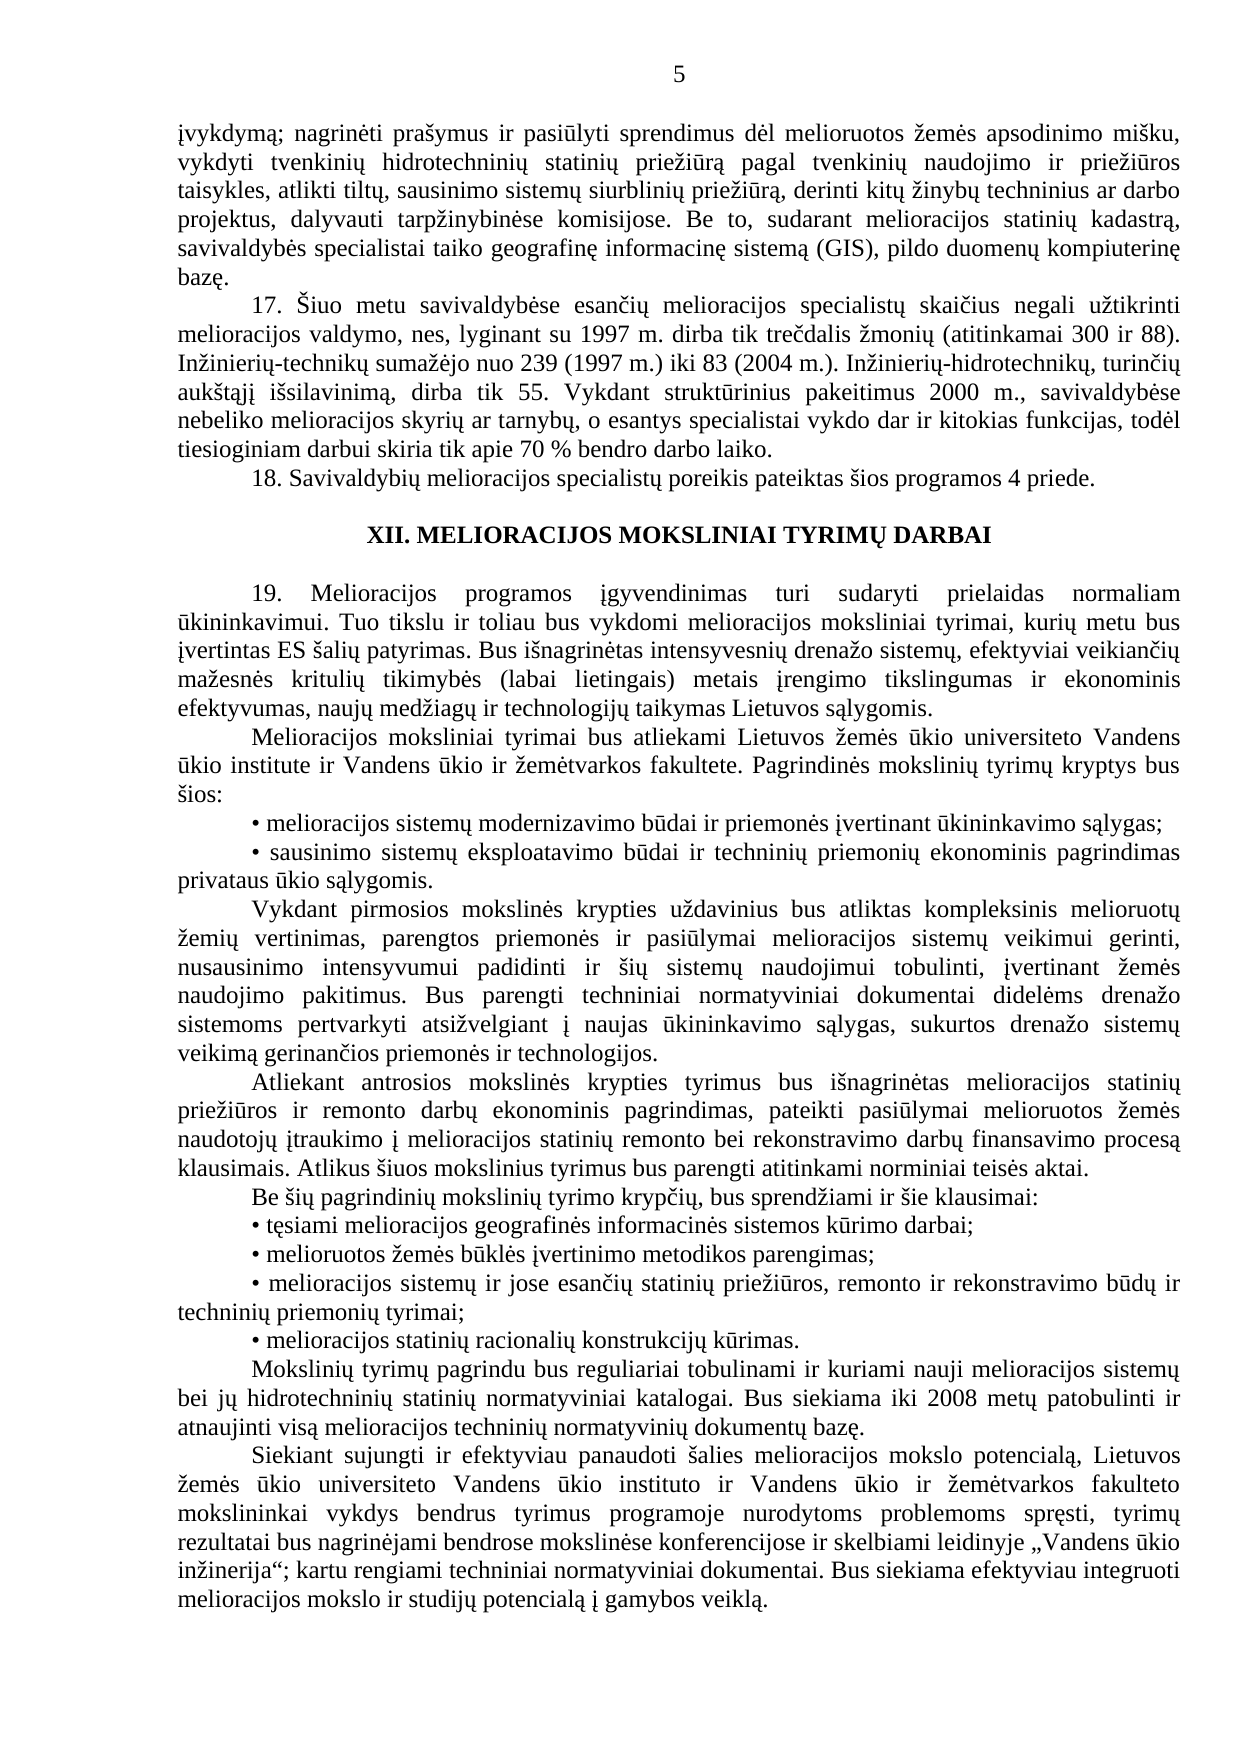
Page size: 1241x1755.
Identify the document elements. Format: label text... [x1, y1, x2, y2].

text įvykdymą; nagrinėti prašymus ir pasiūlyti sprendimus dėl melioruotos žemės apsodinimo mišku, vykdyti tvenkinių hidrotechninių statinių priežiūrą pagal tvenkinių naudojimo ir priežiūros taisykles, atlikti tiltų, sausinimo sistemų siurblinių priežiūrą, derinti kitų žinybų techninius ar darbo projektus, dalyvauti tarpžinybinėse komisijose. Be to, sudarant melioracijos statinių kadastrą, savivaldybės specialistai taiko geografinę informacinę sistemą (GIS), pildo duomenų kompiuterinę bazę. [177, 118, 1181, 291]
text Siekiant sujungti ir efektyviau panaudoti šalies melioracijos mokslo potencialą, Lietuvos žemės ūkio universiteto Vandens ūkio instituto ir Vandens ūkio ir žemėtvarkos fakulteto mokslininkai vykdys bendrus tyrimus programoje nurodytoms problemoms spręsti, tyrimų rezultatai bus nagrinėjami bendrose mokslinėse konferencijose ir skelbiami leidinyje „Vandens ūkio inžinerija“; kartu rengiami techniniai normatyviniai dokumentai. Bus siekiama efektyviau integruoti melioracijos mokslo ir studijų potencialą į gamybos veiklą. [177, 1441, 1181, 1613]
text • sausinimo sistemų eksploatavimo būdai ir techninių priemonių ekonominis pagrindimas privataus ūkio sąlygomis. [177, 837, 1181, 894]
text • melioracijos sistemų modernizavimo būdai ir priemonės įvertinant ūkininkavimo sąlygas; [177, 808, 1181, 837]
text Vykdant pirmosios mokslinės krypties uždavinius bus atliktas kompleksinis melioruotų žemių vertinimas, parengtos priemonės ir pasiūlymai melioracijos sistemų veikimui gerinti, nusausinimo intensyvumui padidinti ir šių sistemų naudojimui tobulinti, įvertinant žemės naudojimo pakitimus. Bus parengti techniniai normatyviniai dokumentai didelėms drenažo sistemoms pertvarkyti atsižvelgiant į naujas ūkininkavimo sąlygas, sukurtos drenažo sistemų veikimą gerinančios priemonės ir technologijos. [177, 894, 1181, 1067]
text Mokslinių tyrimų pagrindu bus reguliariai tobulinami ir kuriami nauji melioracijos sistemų bei jų hidrotechninių statinių normatyviniai katalogai. Bus siekiama iki 2008 metų patobulinti ir atnaujinti visą melioracijos techninių normatyvinių dokumentų bazę. [177, 1354, 1181, 1441]
text • melioruotos žemės būklės įvertinimo metodikos parengimas; [177, 1239, 1181, 1268]
text • melioracijos sistemų ir jose esančių statinių priežiūros, remonto ir rekonstravimo būdų ir techninių priemonių tyrimai; [177, 1268, 1181, 1326]
text Melioracijos moksliniai tyrimai bus atliekami Lietuvos žemės ūkio universiteto Vandens ūkio institute ir Vandens ūkio ir žemėtvarkos fakultete. Pagrindinės mokslinių tyrimų kryptys bus šios: [177, 722, 1181, 808]
text XII. MELIORACIJOS MOKSLINIAI TYRIMŲ DARBAI [177, 521, 1181, 549]
text Be šių pagrindinių mokslinių tyrimo krypčių, bus sprendžiami ir šie klausimai: [177, 1182, 1181, 1211]
text • tęsiami melioracijos geografinės informacinės sistemos kūrimo darbai; [177, 1211, 1181, 1239]
text Atliekant antrosios mokslinės krypties tyrimus bus išnagrinėtas melioracijos statinių priežiūros ir remonto darbų ekonominis pagrindimas, pateikti pasiūlymai melioruotos žemės naudotojų įtraukimo į melioracijos statinių remonto bei rekonstravimo darbų finansavimo procesą klausimais. Atlikus šiuos mokslinius tyrimus bus parengti atitinkami norminiai teisės aktai. [177, 1067, 1181, 1182]
text 18. Savivaldybių melioracijos specialistų poreikis pateiktas šios programos 4 priede. [177, 463, 1181, 492]
text 19. Melioracijos programos įgyvendinimas turi sudaryti prielaidas normaliam ūkininkavimui. Tuo tikslu ir toliau bus vykdomi melioracijos moksliniai tyrimai, kurių metu bus įvertintas ES šalių patyrimas. Bus išnagrinėtas intensyvesnių drenažo sistemų, efektyviai veikiančių mažesnės kritulių tikimybės (labai lietingais) metais įrengimo tikslingumas ir ekonominis efektyvumas, naujų medžiagų ir technologijų taikymas Lietuvos sąlygomis. [177, 578, 1181, 722]
text • melioracijos statinių racionalių konstrukcijų kūrimas. [177, 1326, 1181, 1354]
text 17. Šiuo metu savivaldybėse esančių melioracijos specialistų skaičius negali užtikrinti melioracijos valdymo, nes, lyginant su 1997 m. dirba tik trečdalis žmonių (atitinkamai 300 ir 88). Inžinierių-technikų sumažėjo nuo 239 (1997 m.) iki 83 (2004 m.). Inžinierių-hidrotechnikų, turinčių aukštąjį išsilavinimą, dirba tik 55. Vykdant struktūrinius pakeitimus 2000 m., savivaldybėse nebeliko melioracijos skyrių ar tarnybų, o esantys specialistai vykdo dar ir kitokias funkcijas, todėl tiesioginiam darbui skiria tik apie 70 % bendro darbo laiko. [177, 291, 1181, 463]
